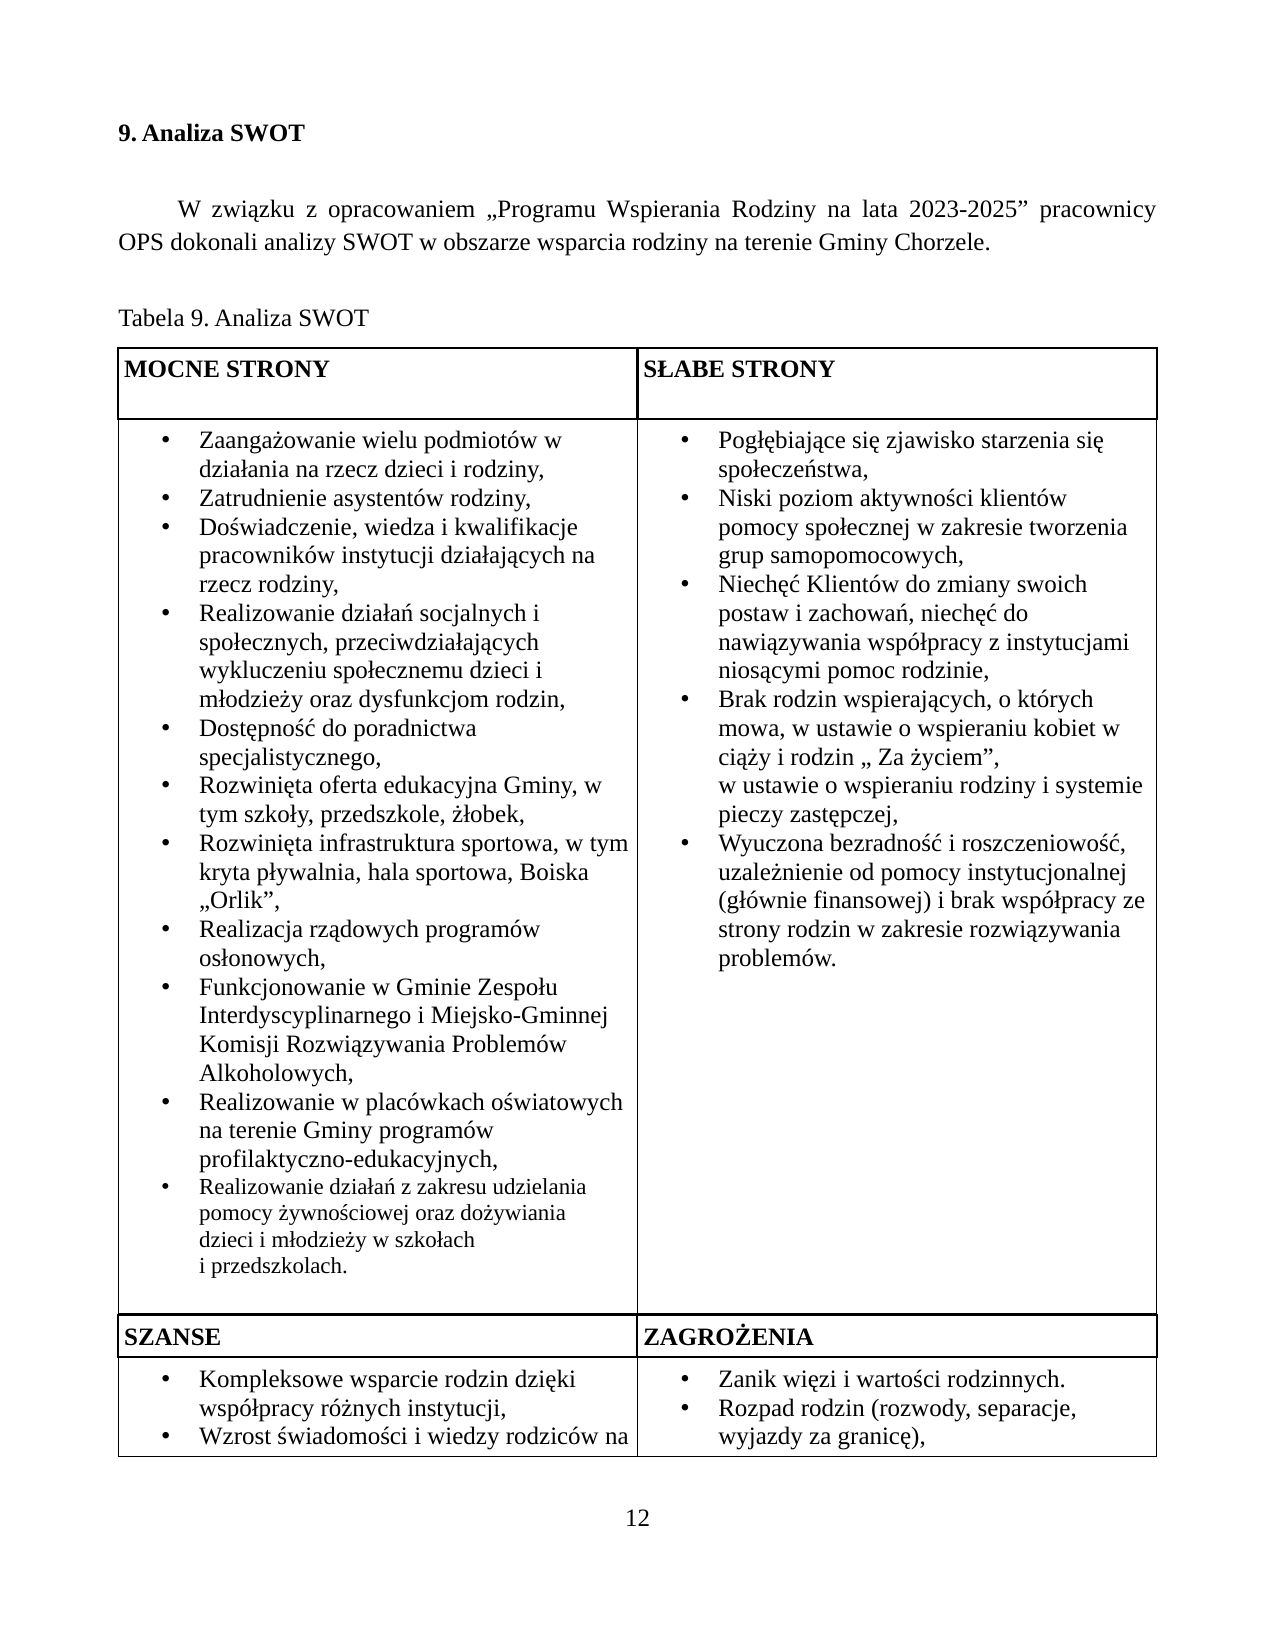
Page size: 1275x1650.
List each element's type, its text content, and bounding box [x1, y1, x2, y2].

text Tabela 9. Analiza SWOT [118, 303, 1157, 332]
table_header ZAGROŻENIA [638, 1316, 1156, 1356]
table_cell Zaangażowanie wielu podmiotów w działania na rzecz dzieci i rodziny, Zatrudnienie asystentów rodziny, Doświadczenie, wiedza i kwalifikacje pracowników instytucji działających na rzecz rodziny, Realizowanie działań socjalnych i społecznych, przeciwdziałających wykluczeniu społecznemu dzieci i młodzieży oraz dysfunkcjom rodzin, Dostępność do poradnictwa specjalistycznego, Rozwinięta oferta edukacyjna Gminy, w tym szkoły, przedszkole, żłobek, Rozwinięta infrastruktura sportowa, w tym kryta pływalnia, hala sportowa, Boiska „Orlik”, Realizacja rządowych programów osłonowych, Funkcjonowanie w Gminie Zespołu Interdyscyplinarnego i Miejsko-Gminnej Komisji Rozwiązywania Problemów Alkoholowych, Realizowanie w placówkach oświatowych na terenie Gminy programów profilaktyczno-edukacyjnych, Realizowanie działań z zakresu udzielania pomocy żywnościowej oraz dożywiania dzieci i młodzieży w szkołach i przedszkolach. [119, 420, 637, 1313]
text 9. Analiza SWOT [118, 118, 1157, 147]
table_header SZANSE [119, 1316, 636, 1356]
text W związku z opracowaniem „Programu Wspierania Rodziny na lata 2023-2025” pracownicy OPS dokonali analizy SWOT w obszarze wsparcia rodziny na terenie Gminy Chorzele. [118, 194, 1157, 256]
table_cell Pogłębiające się zjawisko starzenia się społeczeństwa, Niski poziom aktywności klientów pomocy społecznej w zakresie tworzenia grup samopomocowych, Niechęć Klientów do zmiany swoich postaw i zachowań, niechęć do nawiązywania współpracy z instytucjami niosącymi pomoc rodzinie, Brak rodzin wspierających, o których mowa, w ustawie o wspieraniu kobiet w ciąży i rodzin „ Za życiem”, w ustawie o wspieraniu rodziny i systemie pieczy zastępczej, Wyuczona bezradność i roszczeniowość, uzależnienie od pomocy instytucjonalnej (głównie finansowej) i brak współpracy ze strony rodzin w zakresie rozwiązywania problemów. [638, 420, 1156, 1313]
table_header MOCNE STRONY [119, 349, 636, 418]
table_cell Kompleksowe wsparcie rodzin dzięki współpracy różnych instytucji, Wzrost świadomości i wiedzy rodziców na temat wypełniania funkcji opiekuńczo-wychowawczej, Podnoszenie kwalifikacji zawodowych pracowników instytucji pomocowych. Rządowe programy osłonowe oraz Karta Dużej Rodziny znacząco wpływające na poprawę warunków materialnych rodzin najuboższych, Zwiększająca się świadomość dzieci i młodzieży na temat zagrożeń uzależnieniami, Dostęp mieszkańców do informacji na temat możliwych form pomocy w przypadku problemów uzależnień i przemocy. [119, 1358, 637, 1456]
table_header SŁABE STRONY [639, 349, 1156, 418]
table_cell Zanik więzi i wartości rodzinnych. Rozpad rodzin (rozwody, separacje, wyjazdy za granicę), Uzależnienie członków rodziny od alkoholu, Społeczna akceptacja dla osób nadmiernie spożywających alkohol, Małe zainteresowanie mieszkańców Gminy poprawą swojej sytuacji życiowej (niechęć do korzystania z dostępnych form pomocy rodzinie). Obniżający się wiek inicjacji alkoholowej i narkotykowej uczniów, Występujący problem przemocy domowej i rówieśniczej, Starzejące się społeczeństwo. Ryzyko wzrostu liczby osób, wymagających opieki i pielęgnacji, związane z procesami demograficznymi. Zagrożenie wykluczeniem społecznym osób długotrwale bezrobotnych, Narastanie zjawiska ,,dziedziczenia bezrobocia” i wyuczonej bezradności, Niestabilność prawa dotyczącego polityki społecznej, częste zmiany i trudności w ich interpretacji. [638, 1358, 1156, 1456]
